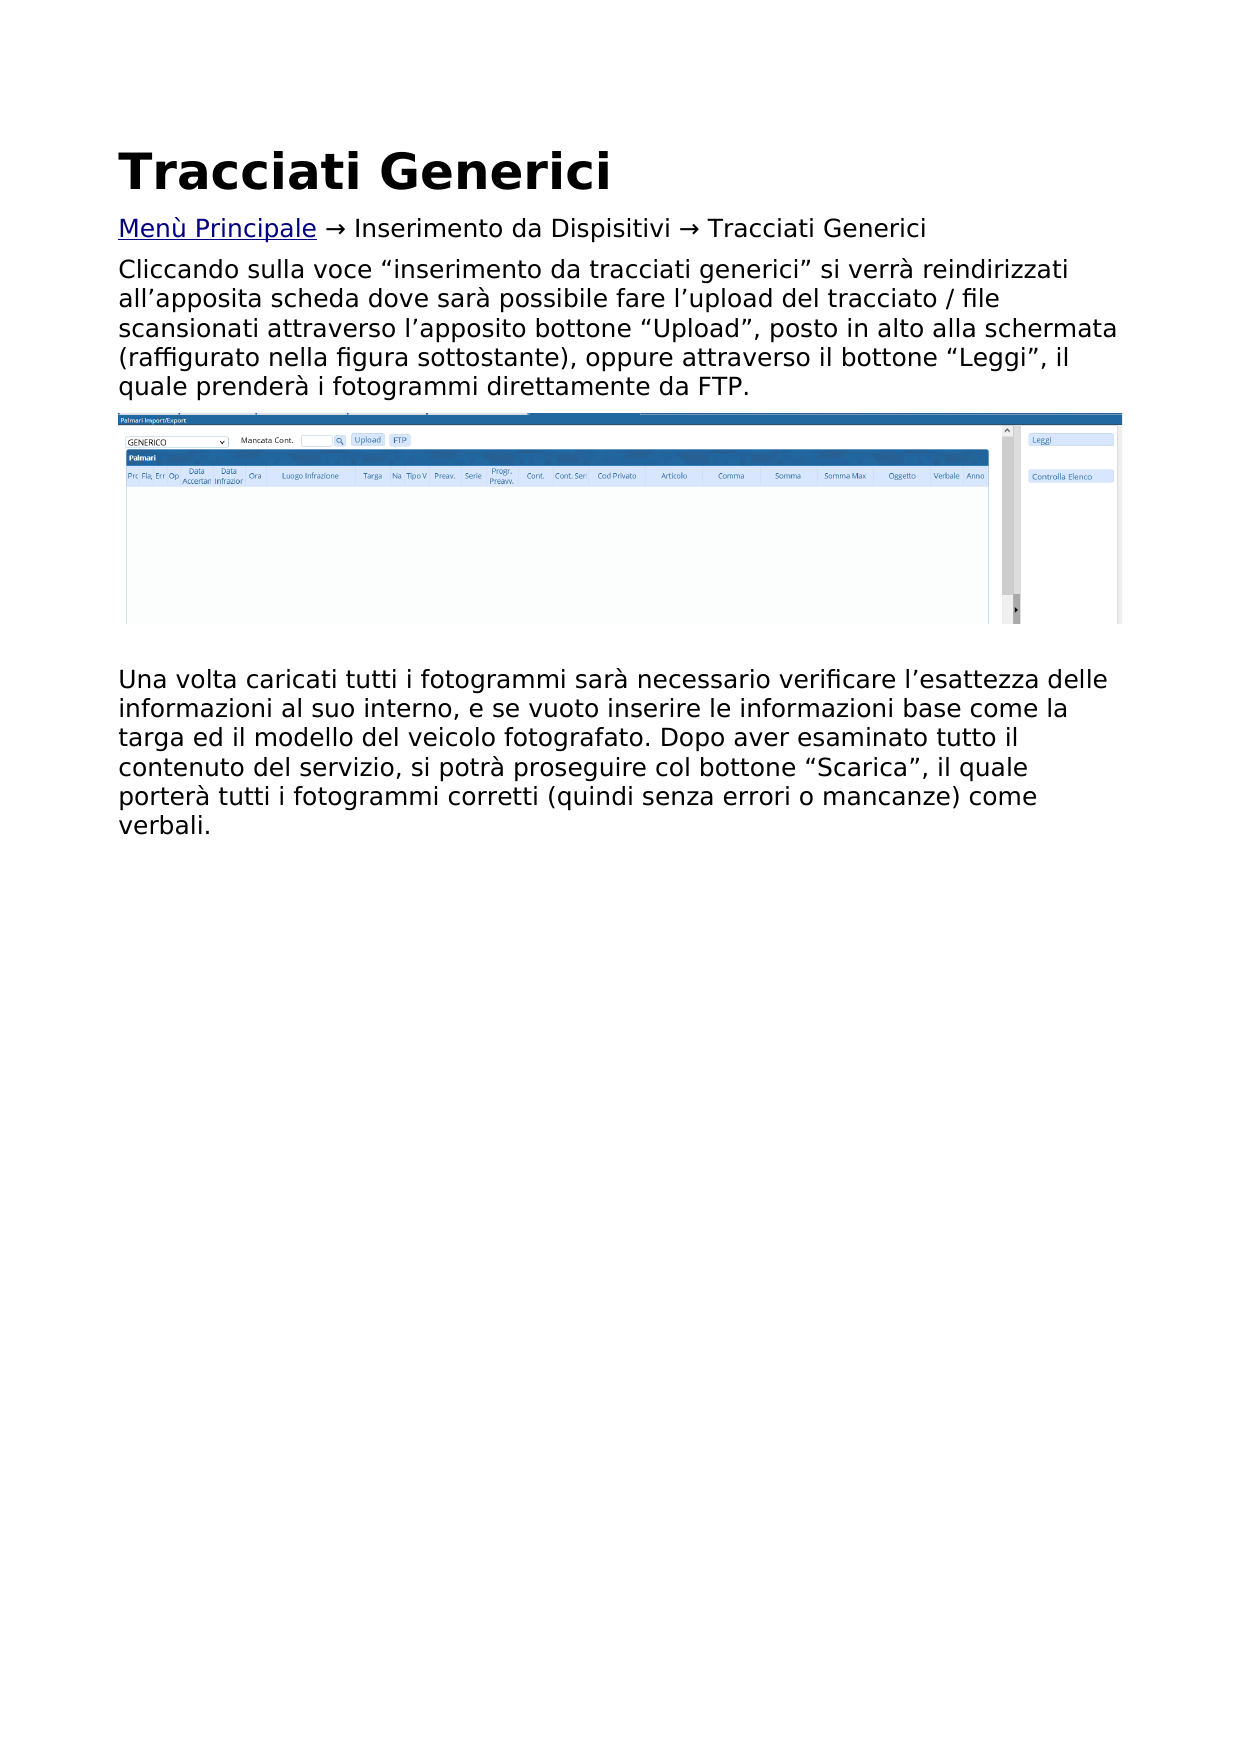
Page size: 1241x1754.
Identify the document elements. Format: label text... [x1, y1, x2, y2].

text Una volta caricati tutti i fotogrammi sarà necessario verificare l’esattezza delle informazioni al suo interno, e se vuoto inserire le informazioni base come la targa ed il modello del veicolo fotografato. Dopo aver esaminato tutto il contenuto del servizio, si potrà proseguire col bottone “Scarica”, il quale porterà tutti i fotogrammi corretti (quindi senza errori o mancanze) come verbali. [118, 665, 1122, 840]
subtitle Tracciati Generici [118, 143, 1122, 201]
text Menù Principale → Inserimento da Dispisitivi → Tracciati Generici [118, 214, 1122, 243]
picture [118, 413, 1123, 624]
text Cliccando sulla voce “inserimento da tracciati generici” si verrà reindirizzati all’apposita scheda dove sarà possibile fare l’upload del tracciato / file scansionati attraverso l’apposito bottone “Upload”, posto in alto alla schermata (raffigurato nella figura sottostante), oppure attraverso il bottone “Leggi”, il quale prenderà i fotogrammi direttamente da FTP. [118, 256, 1122, 401]
